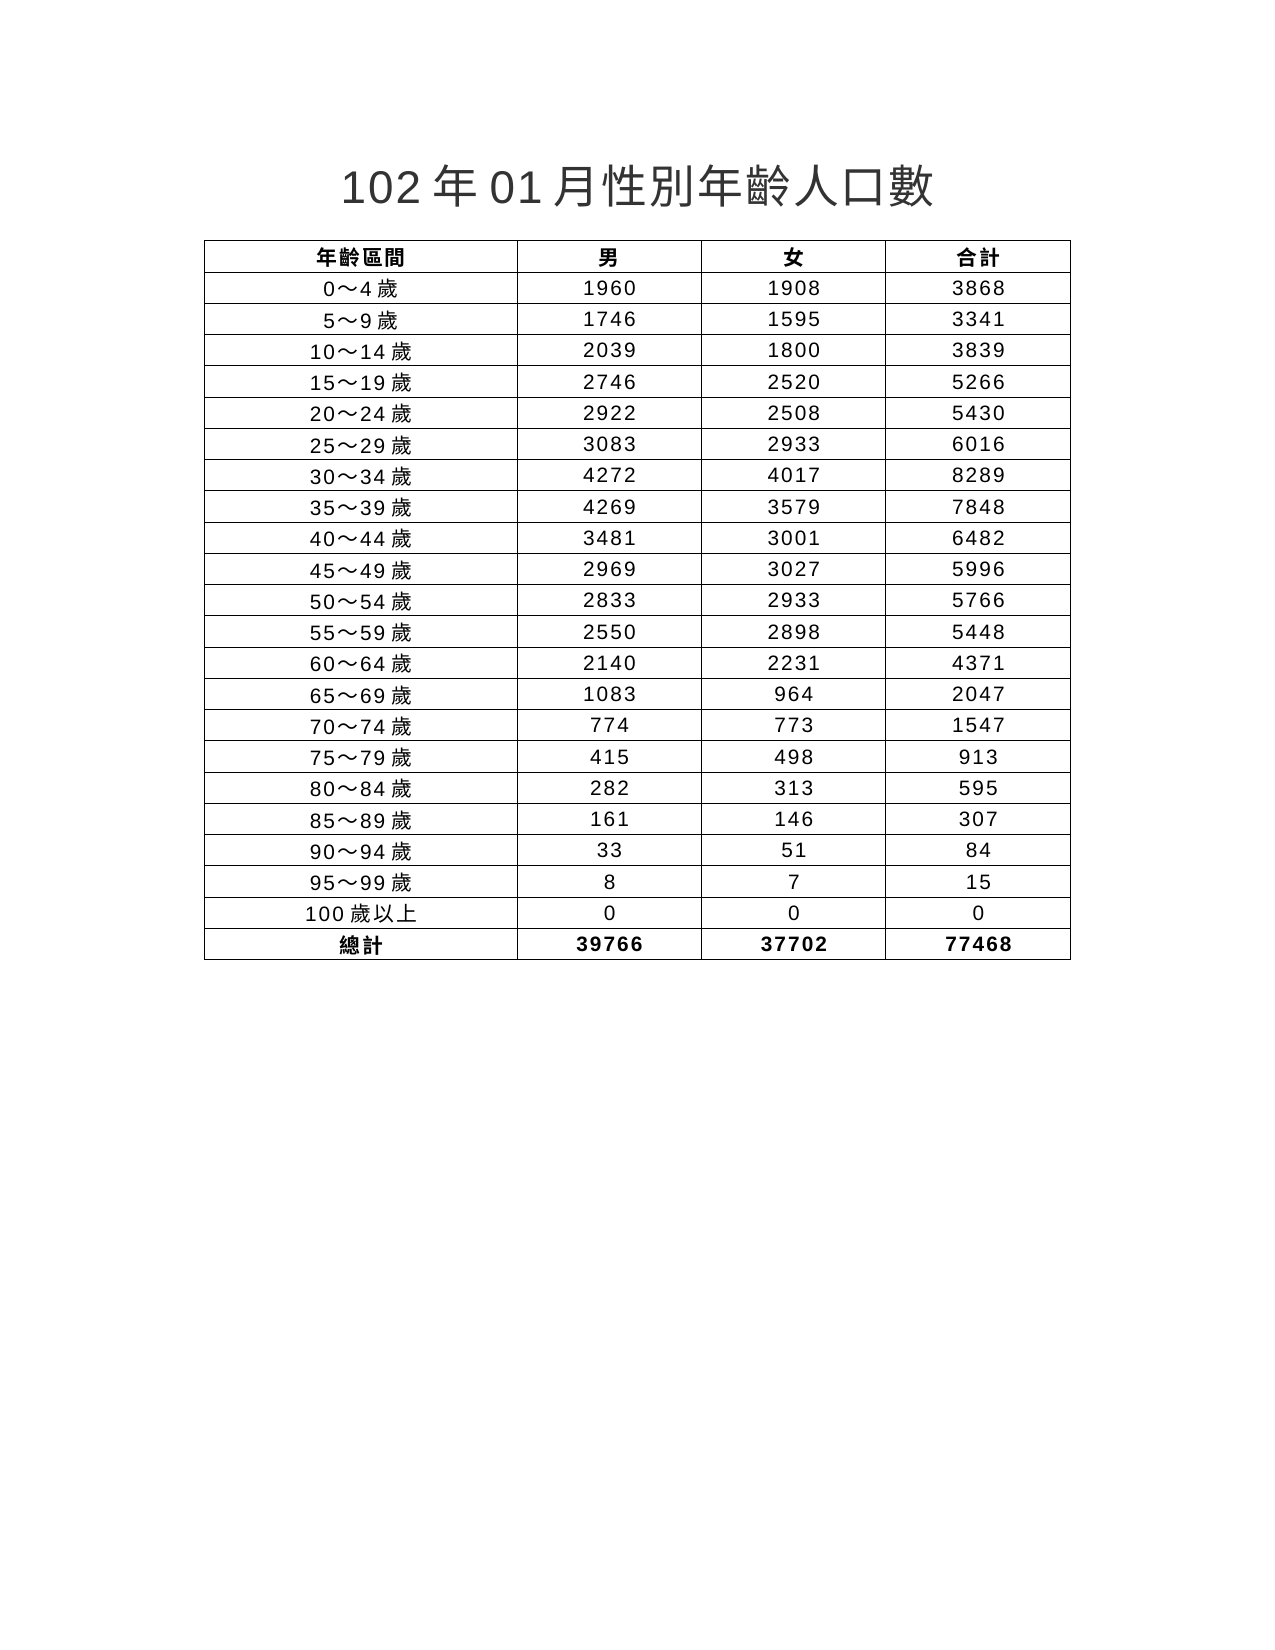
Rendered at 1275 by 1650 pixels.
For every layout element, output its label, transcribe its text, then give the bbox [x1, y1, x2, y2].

table_cell 3481 [518, 523, 701, 553]
table_cell 2922 [518, 398, 701, 428]
table_cell 2746 [518, 366, 701, 397]
table_cell 2933 [702, 429, 885, 459]
table_cell 5996 [886, 554, 1070, 584]
table_cell 6482 [886, 523, 1070, 553]
table_cell 10～14歲 [205, 335, 517, 365]
table_cell 913 [886, 741, 1070, 772]
table_cell 1595 [702, 304, 885, 334]
table_cell 35～39歲 [205, 491, 517, 522]
table_cell 3341 [886, 304, 1070, 334]
table_cell 3001 [702, 523, 885, 553]
table_cell 5266 [886, 366, 1070, 397]
table_cell 84 [886, 835, 1070, 865]
table_cell 8 [518, 866, 701, 897]
table_cell 80～84歲 [205, 773, 517, 803]
table_cell 5～9歲 [205, 304, 517, 334]
table_cell 6016 [886, 429, 1070, 459]
table_cell 2140 [518, 648, 701, 678]
table_cell 總計 [205, 929, 517, 959]
table_cell 7 [702, 866, 885, 897]
table_cell 30～34歲 [205, 460, 517, 490]
table_header 合計 [886, 241, 1070, 272]
table_cell 0 [702, 898, 885, 928]
table_cell 2508 [702, 398, 885, 428]
table_cell 4371 [886, 648, 1070, 678]
table_cell 100歲以上 [205, 898, 517, 928]
table_cell 2231 [702, 648, 885, 678]
table_cell 1083 [518, 679, 701, 709]
table_cell 8289 [886, 460, 1070, 490]
table_cell 40～44歲 [205, 523, 517, 553]
table_cell 45～49歲 [205, 554, 517, 584]
table_cell 90～94歲 [205, 835, 517, 865]
table_cell 4269 [518, 491, 701, 522]
table_cell 773 [702, 710, 885, 740]
table_cell 3839 [886, 335, 1070, 365]
table_cell 2550 [518, 616, 701, 647]
table_cell 65～69歲 [205, 679, 517, 709]
table_cell 39766 [518, 929, 701, 959]
table_cell 7848 [886, 491, 1070, 522]
table_cell 3579 [702, 491, 885, 522]
table_cell 3868 [886, 273, 1070, 303]
table_cell 37702 [702, 929, 885, 959]
table_cell 2039 [518, 335, 701, 365]
table_cell 1960 [518, 273, 701, 303]
table_cell 3027 [702, 554, 885, 584]
table_cell 55～59歲 [205, 616, 517, 647]
table_cell 51 [702, 835, 885, 865]
table_cell 161 [518, 804, 701, 834]
table_cell 498 [702, 741, 885, 772]
table_cell 5448 [886, 616, 1070, 647]
table_cell 964 [702, 679, 885, 709]
table_cell 282 [518, 773, 701, 803]
table_cell 2520 [702, 366, 885, 397]
table_header [186, 240, 1089, 1062]
table_cell 60～64歲 [205, 648, 517, 678]
table_cell 2898 [702, 616, 885, 647]
table_cell 4272 [518, 460, 701, 490]
table_cell 2047 [886, 679, 1070, 709]
table_header 女 [702, 241, 885, 272]
table_cell 0 [518, 898, 701, 928]
table_cell 307 [886, 804, 1070, 834]
table_cell 75～79歲 [205, 741, 517, 772]
table_cell 595 [886, 773, 1070, 803]
table_cell 0～4歲 [205, 273, 517, 303]
table_cell 313 [702, 773, 885, 803]
table_cell 33 [518, 835, 701, 865]
table_cell 4017 [702, 460, 885, 490]
table_cell 77468 [886, 929, 1070, 959]
table_cell 146 [702, 804, 885, 834]
table_header 男 [518, 241, 701, 272]
table_cell 70～74歲 [205, 710, 517, 740]
table_cell 95～99歲 [205, 866, 517, 897]
table_cell 25～29歲 [205, 429, 517, 459]
table_cell 5430 [886, 398, 1070, 428]
table_cell 2833 [518, 585, 701, 615]
table_cell 85～89歲 [205, 804, 517, 834]
table_cell 1547 [886, 710, 1070, 740]
table_header 年齡區間 [205, 241, 517, 272]
table_cell 2969 [518, 554, 701, 584]
table_cell 15 [886, 866, 1070, 897]
table_cell 1746 [518, 304, 701, 334]
text 102年01月性別年齡人口數 [187, 150, 1087, 216]
table_cell 1800 [702, 335, 885, 365]
table_cell 15～19歲 [205, 366, 517, 397]
table_cell 774 [518, 710, 701, 740]
table_cell 2933 [702, 585, 885, 615]
table_cell 1908 [702, 273, 885, 303]
table_cell 5766 [886, 585, 1070, 615]
table_cell 50～54歲 [205, 585, 517, 615]
table_cell 3083 [518, 429, 701, 459]
table_cell 0 [886, 898, 1070, 928]
table_cell 20～24歲 [205, 398, 517, 428]
table_cell 415 [518, 741, 701, 772]
